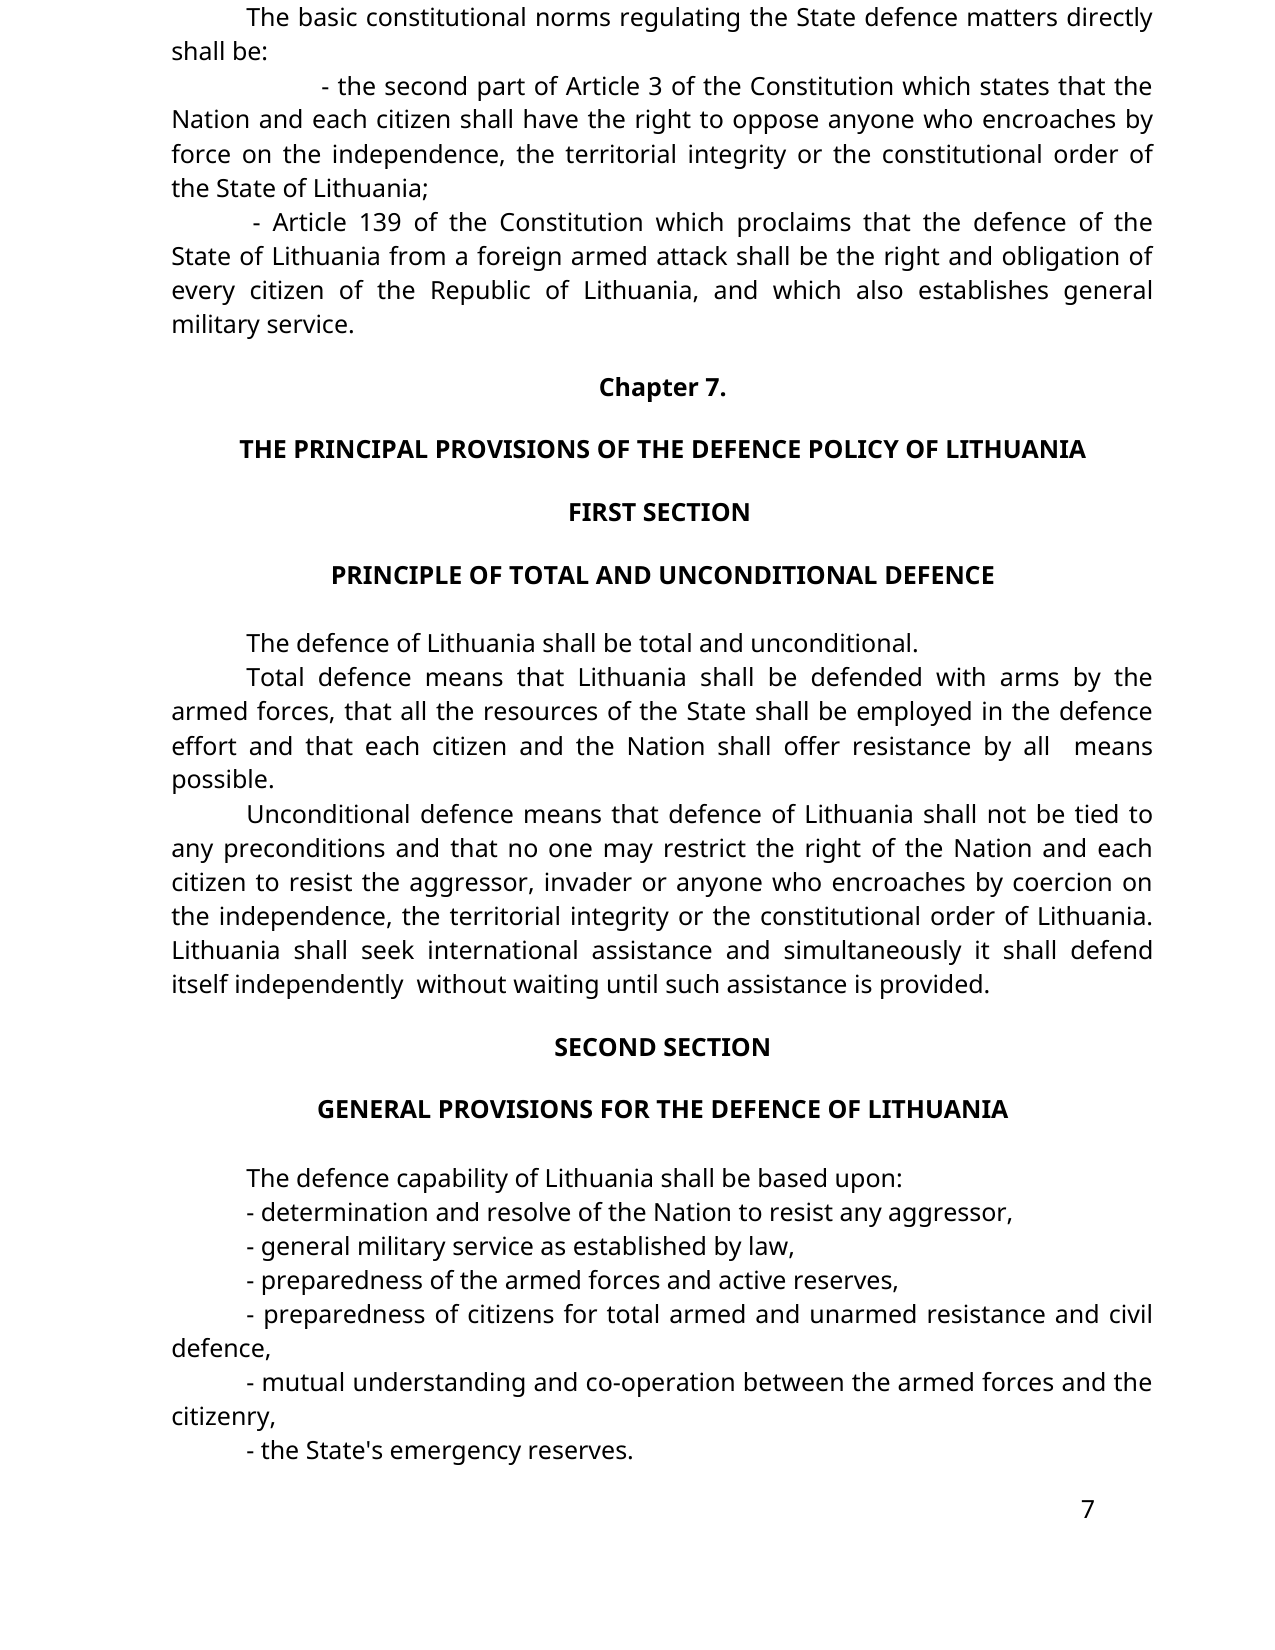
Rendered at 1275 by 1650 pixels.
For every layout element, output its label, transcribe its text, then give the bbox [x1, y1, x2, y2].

text - the second part of Article 3 of the Constitution which states that the Nation and each citizen shall have the right to oppose anyone who encroaches by force on the independence, the territorial integrity or the constitutional order of the State of Lithuania; [171, 68, 1154, 204]
text - Article 139 of the Constitution which proclaims that the defence of the State of Lithuania from a foreign armed attack shall be the right and obligation of every citizen of the Republic of Lithuania, and which also establishes general military service. [171, 204, 1154, 341]
text Unconditional defence means that defence of Lithuania shall not be tied to any preconditions and that no one may restrict the right of the Nation and each citizen to resist the aggressor, invader or anyone who encroaches by coercion on the independence, the territorial integrity or the constitutional order of Lithuania. Lithuania shall seek international assistance and simultaneously it shall defend itself independently without waiting until such assistance is provided. [171, 796, 1154, 1001]
text Chapter 7. [171, 369, 1154, 403]
text Total defence means that Lithuania shall be defended with arms by the armed forces, that all the resources of the State shall be employed in the defence effort and that each citizen and the Nation shall offer resistance by all means possible. [171, 660, 1154, 796]
text - determination and resolve of the Nation to resist any aggressor, [171, 1194, 1154, 1228]
text SECOND SECTION [171, 1029, 1154, 1063]
text - preparedness of the armed forces and active reserves, [171, 1262, 1154, 1297]
text The defence capability of Lithuania shall be based upon: [171, 1160, 1154, 1194]
text - general military service as established by law, [171, 1228, 1154, 1262]
text - mutual understanding and co-operation between the armed forces and the citizenry, [171, 1365, 1154, 1433]
text - preparedness of citizens for total armed and unarmed resistance and civil defence, [171, 1297, 1154, 1365]
text - the State's emergency reserves. [171, 1433, 1154, 1467]
text THE PRINCIPAL PROVISIONS OF THE DEFENCE POLICY OF LITHUANIA [171, 432, 1154, 466]
text FIRST SECTION [171, 495, 1154, 529]
text GENERAL PROVISIONS FOR THE DEFENCE OF LITHUANIA [171, 1092, 1154, 1126]
text The basic constitutional norms regulating the State defence matters directly shall be: [171, 0, 1154, 68]
text The defence of Lithuania shall be total and unconditional. [171, 626, 1154, 660]
text PRINCIPLE OF TOTAL AND UNCONDITIONAL DEFENCE [171, 558, 1154, 592]
